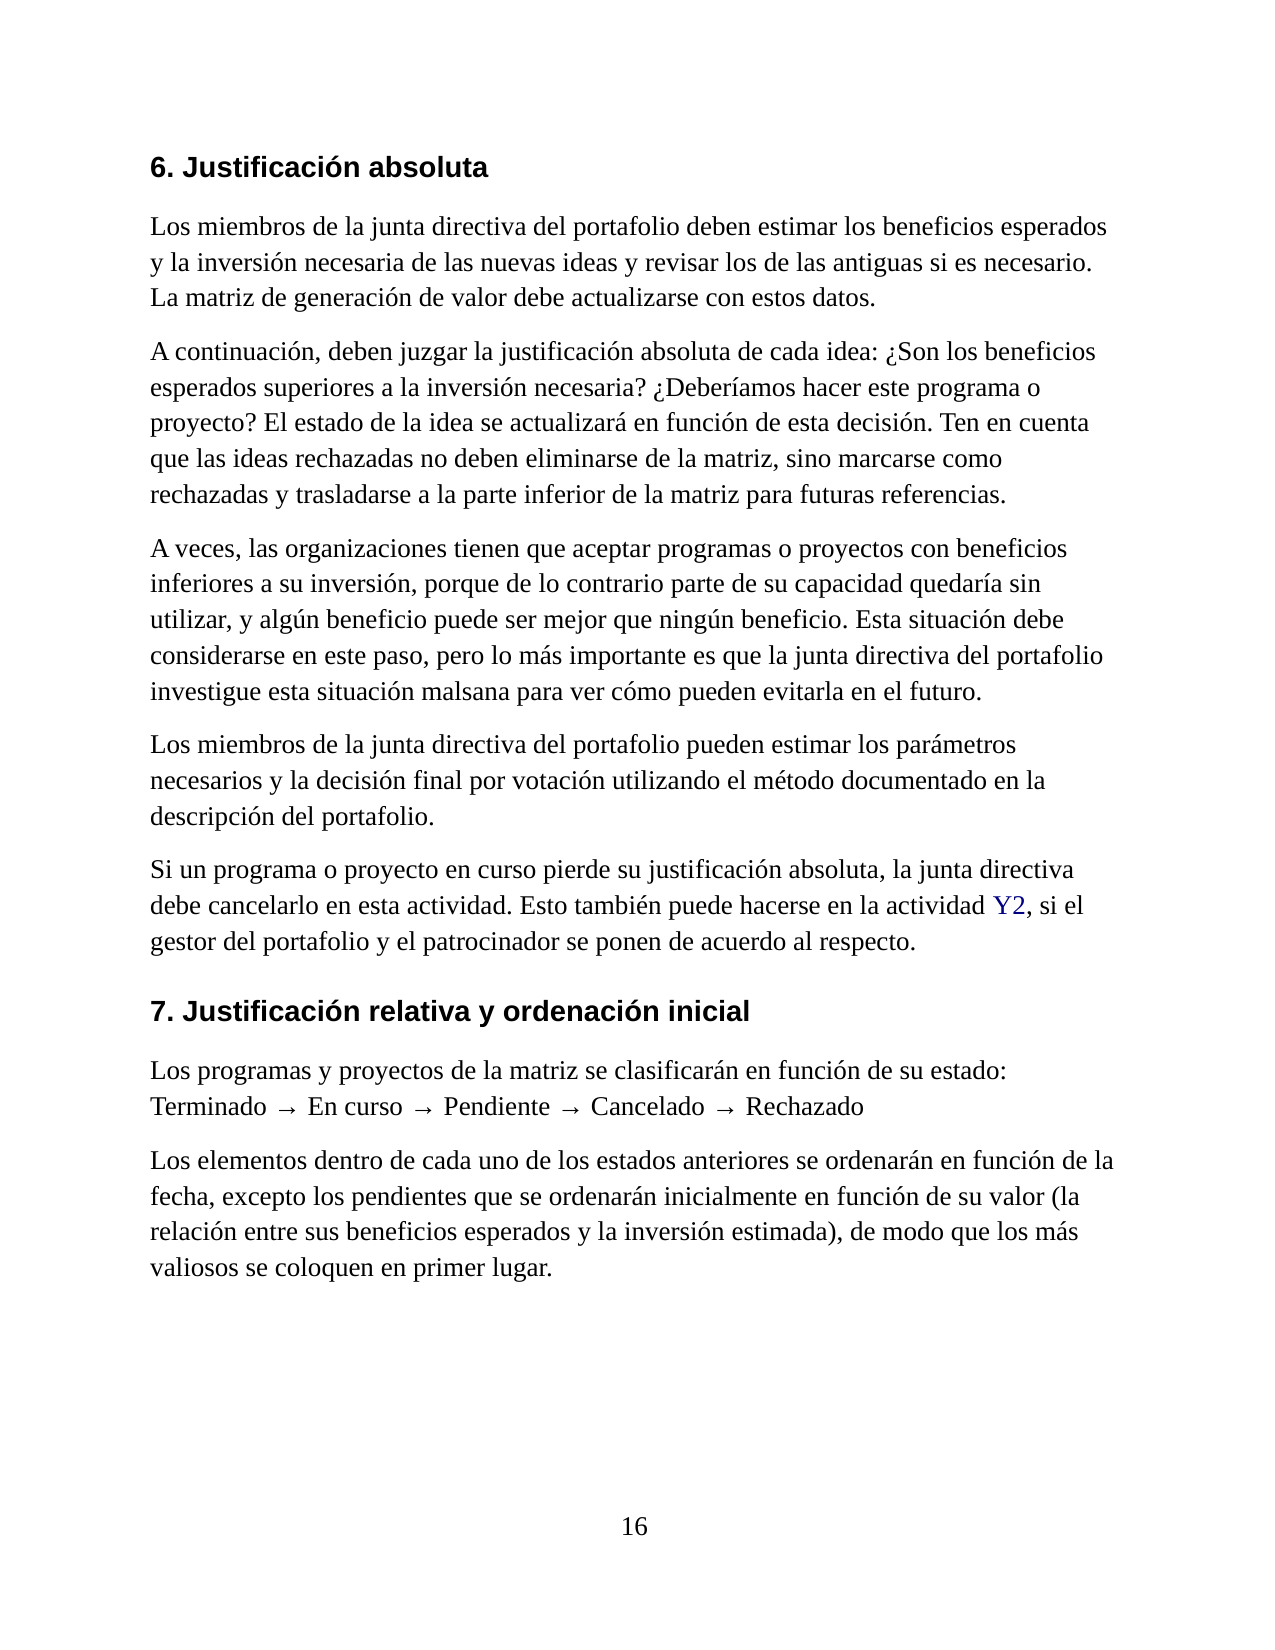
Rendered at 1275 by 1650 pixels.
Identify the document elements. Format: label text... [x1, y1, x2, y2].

text Si un programa o proyecto en curso pierde su justificación absoluta, la junta directiva debe cancelarlo en esta actividad. Esto también puede hacerse en la actividad Y2, si el gestor del portafolio y el patrocinador se ponen de acuerdo al respecto. [150, 853, 1125, 956]
subtitle 7. Justificación relativa y ordenación inicial [150, 994, 1125, 1028]
text Los miembros de la junta directiva del portafolio deben estimar los beneficios esperados y la inversión necesaria de las nuevas ideas y revisar los de las antiguas si es necesario. La matriz de generación de valor debe actualizarse con estos datos. [150, 210, 1125, 313]
subtitle 6. Justificación absoluta [150, 150, 1125, 183]
text A veces, las organizaciones tienen que aceptar programas o proyectos con beneficios inferiores a su inversión, porque de lo contrario parte de su capacidad quedaría sin utilizar, y algún beneficio puede ser mejor que ningún beneficio. Esta situación debe considerarse en este paso, pero lo más importante es que la junta directiva del portafolio investigue esta situación malsana para ver cómo pueden evitarla en el futuro. [150, 532, 1125, 706]
text Los elementos dentro de cada uno de los estados anteriores se ordenarán en función de la fecha, excepto los pendientes que se ordenarán inicialmente en función de su valor (la relación entre sus beneficios esperados y la inversión estimada), de modo que los más valiosos se coloquen en primer lugar. [150, 1144, 1125, 1282]
text Los programas y proyectos de la matriz se clasificarán en función de su estado: Terminado → En curso → Pendiente → Cancelado → Rechazado [150, 1054, 1125, 1121]
text A continuación, deben juzgar la justificación absoluta de cada idea: ¿Son los beneficios esperados superiores a la inversión necesaria? ¿Deberíamos hacer este programa o proyecto? El estado de la idea se actualizará en función de esta decisión. Ten en cuenta que las ideas rechazadas no deben eliminarse de la matriz, sino marcarse como rechazadas y trasladarse a la parte inferior de la matriz para futuras referencias. [150, 335, 1125, 509]
text Los miembros de la junta directiva del portafolio pueden estimar los parámetros necesarios y la decisión final por votación utilizando el método documentado en la descripción del portafolio. [150, 728, 1125, 831]
